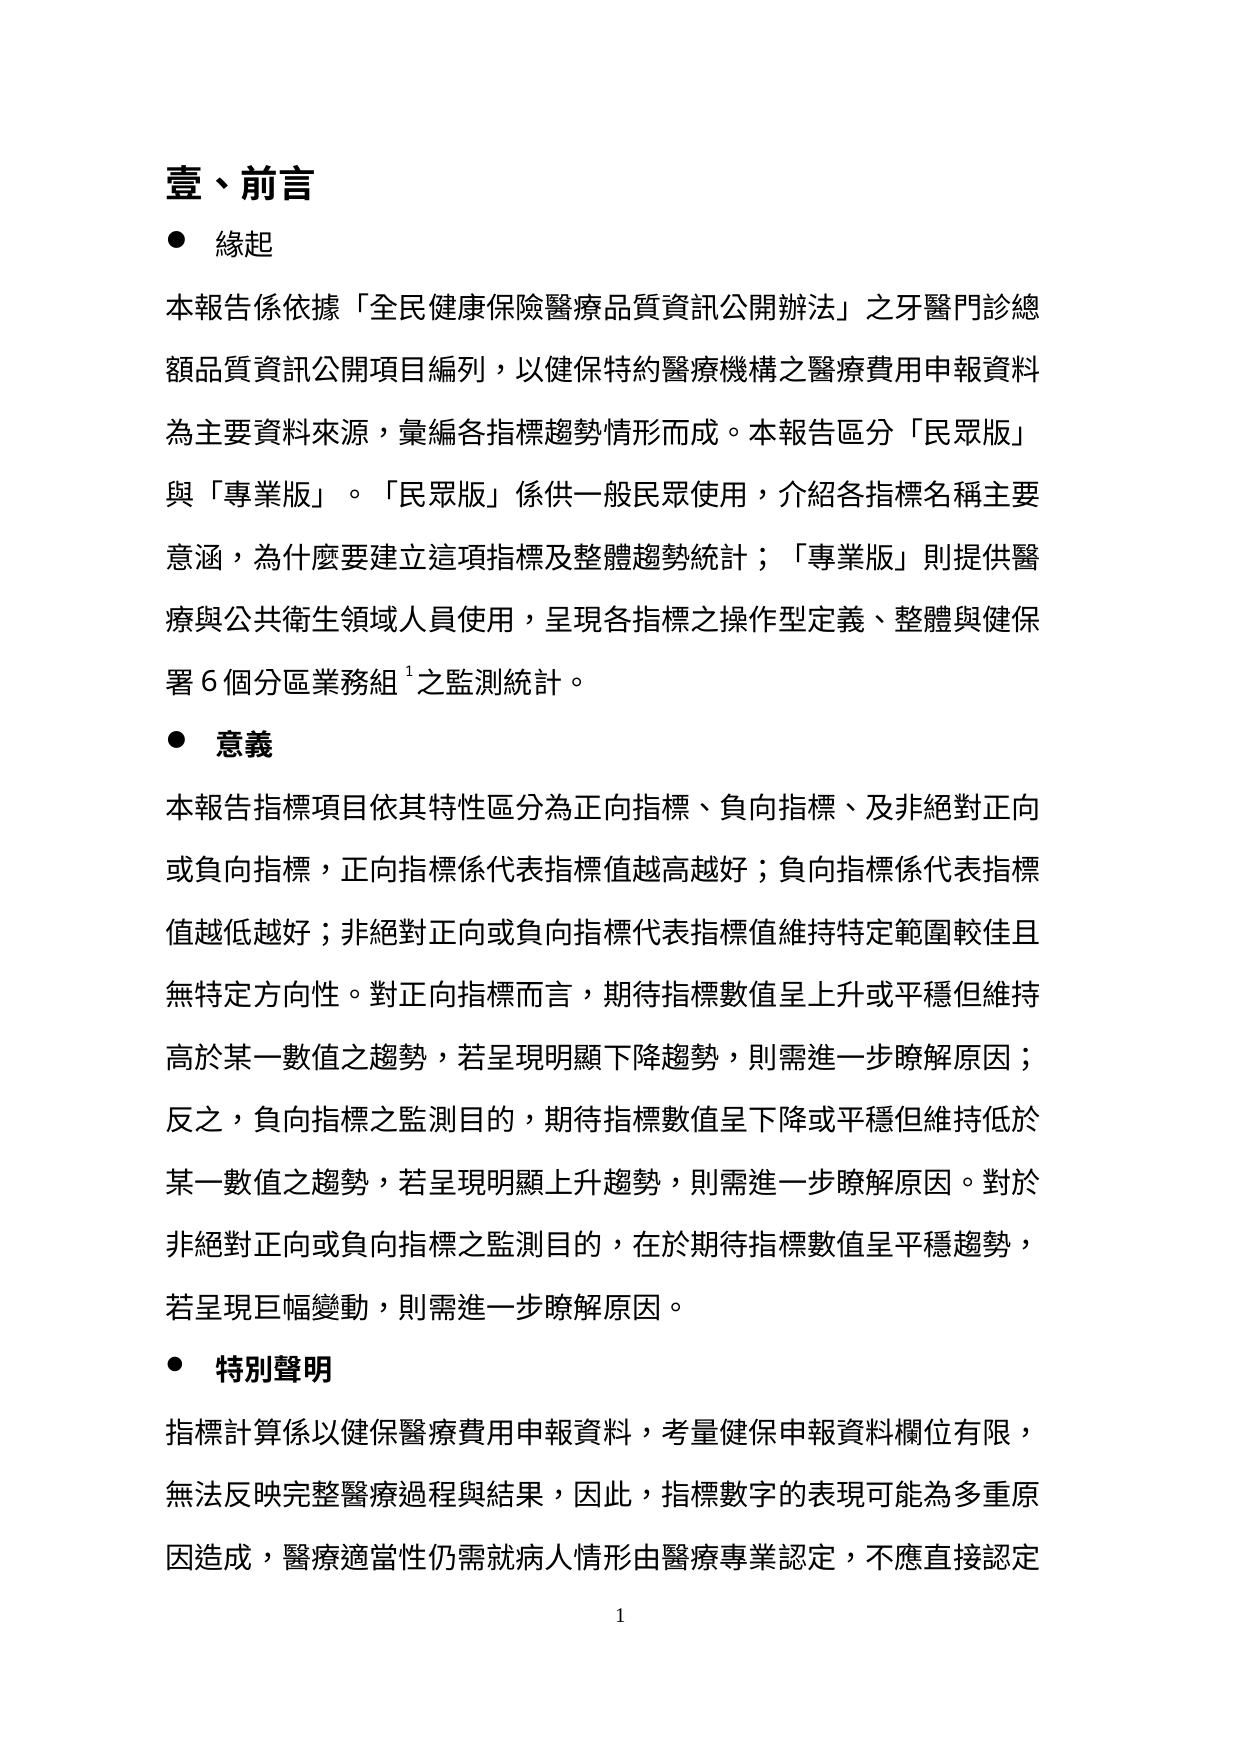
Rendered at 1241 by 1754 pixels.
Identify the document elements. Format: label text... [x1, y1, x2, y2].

list 意義 [165, 701, 1068, 764]
text 本報告指標項目依其特性區分為正向指標、負向指標、及非絕對正向或負向指標，正向指標係代表指標值越高越好；負向指標係代表指標值越低越好；非絕對正向或負向指標代表指標值維持特定範圍較佳且無特定方向性。對正向指標而言，期待指標數值呈上升或平穩但維持高於某一數值之趨勢，若呈現明顯下降趨勢，則需進一步瞭解原因；反之，負向指標之監測目的，期待指標數值呈下降或平穩但維持低於某一數值之趨勢，若呈現明顯上升趨勢，則需進一步瞭解原因。對於非絕對正向或負向指標之監測目的，在於期待指標數值呈平穩趨勢，若呈現巨幅變動，則需進一步瞭解原因。 [165, 764, 1068, 1326]
text 本報告係依據「全民健康保險醫療品質資訊公開辦法」之牙醫門診總額品質資訊公開項目編列，以健保特約醫療機構之醫療費用申報資料為主要資料來源，彙編各指標趨勢情形而成。本報告區分「民眾版」與「專業版」。「民眾版」係供一般民眾使用，介紹各指標名稱主要意涵，為什麼要建立這項指標及整體趨勢統計；「專業版」則提供醫療與公共衛生領域人員使用，呈現各指標之操作型定義、整體與健保署6個分區業務組1之監測統計。 [165, 264, 1068, 701]
text 指標計算係以健保醫療費用申報資料，考量健保申報資料欄位有限，無法反映完整醫療過程與結果，因此，指標數字的表現可能為多重原因造成，醫療適當性仍需就病人情形由醫療專業認定，不應直接認定 [165, 1389, 1068, 1576]
list 緣起 [165, 201, 1068, 264]
list 特別聲明 [165, 1326, 1068, 1389]
subtitle 壹、前言 [165, 139, 1075, 201]
